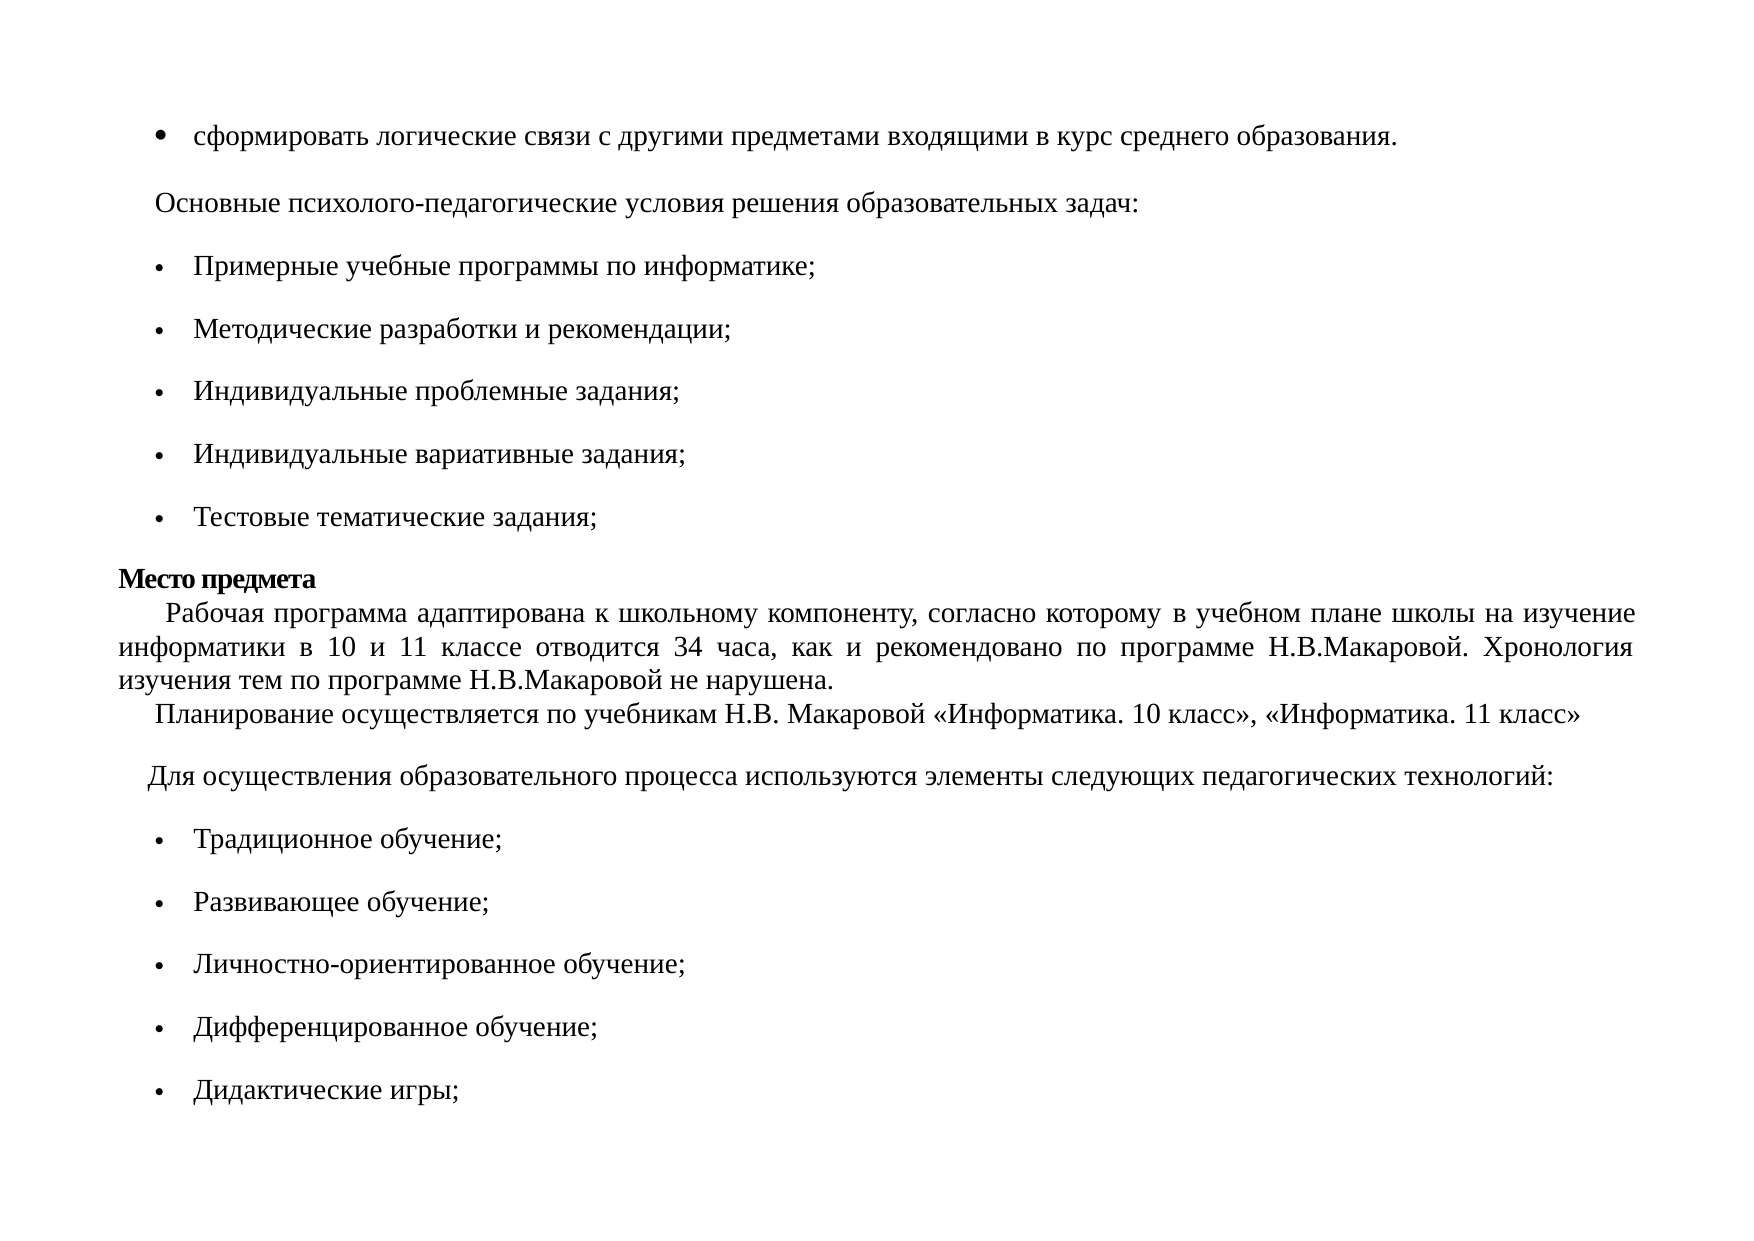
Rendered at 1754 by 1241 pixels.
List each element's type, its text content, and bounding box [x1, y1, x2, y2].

list Развивающее обучение; [156, 884, 1636, 917]
list Примерные учебные программы по информатике; [156, 248, 1636, 282]
list Дифференцированное обучение; [156, 1009, 1636, 1043]
list Личностно-ориентированное обучение; [156, 947, 1636, 980]
list сформировать логические связи с другими предметами входящими в курс среднего образования. [156, 118, 1636, 152]
list Дидактические игры; [156, 1072, 1636, 1106]
list Традиционное обучение; [156, 821, 1636, 855]
list Тестовые тематические задания; [156, 499, 1636, 532]
text Планирование осуществляется по учебникам Н.В. Макаровой «Информатика. 10 класс», «Информатика. 11 класс» [118, 696, 1636, 729]
list Методические разработки и рекомендации; [156, 311, 1636, 344]
text Место предмета [118, 562, 1636, 595]
text Рабочая программа адаптирована к школьному компоненту, согласно которому в учебном плане школы на изучение информатики в 10 и 11 классе отводится 34 часа, как и рекомендовано по программе Н.В.Макаровой. Хронология изучения тем по программе Н.В.Макаровой не нарушена. [118, 595, 1636, 696]
list Индивидуальные проблемные задания; [156, 373, 1636, 407]
text Для осуществления образовательного процесса используются элементы следующих педагогических технологий: [118, 758, 1636, 792]
list Индивидуальные вариативные задания; [156, 436, 1636, 470]
text Основные психолого-педагогические условия решения образовательных задач: [118, 185, 1636, 219]
